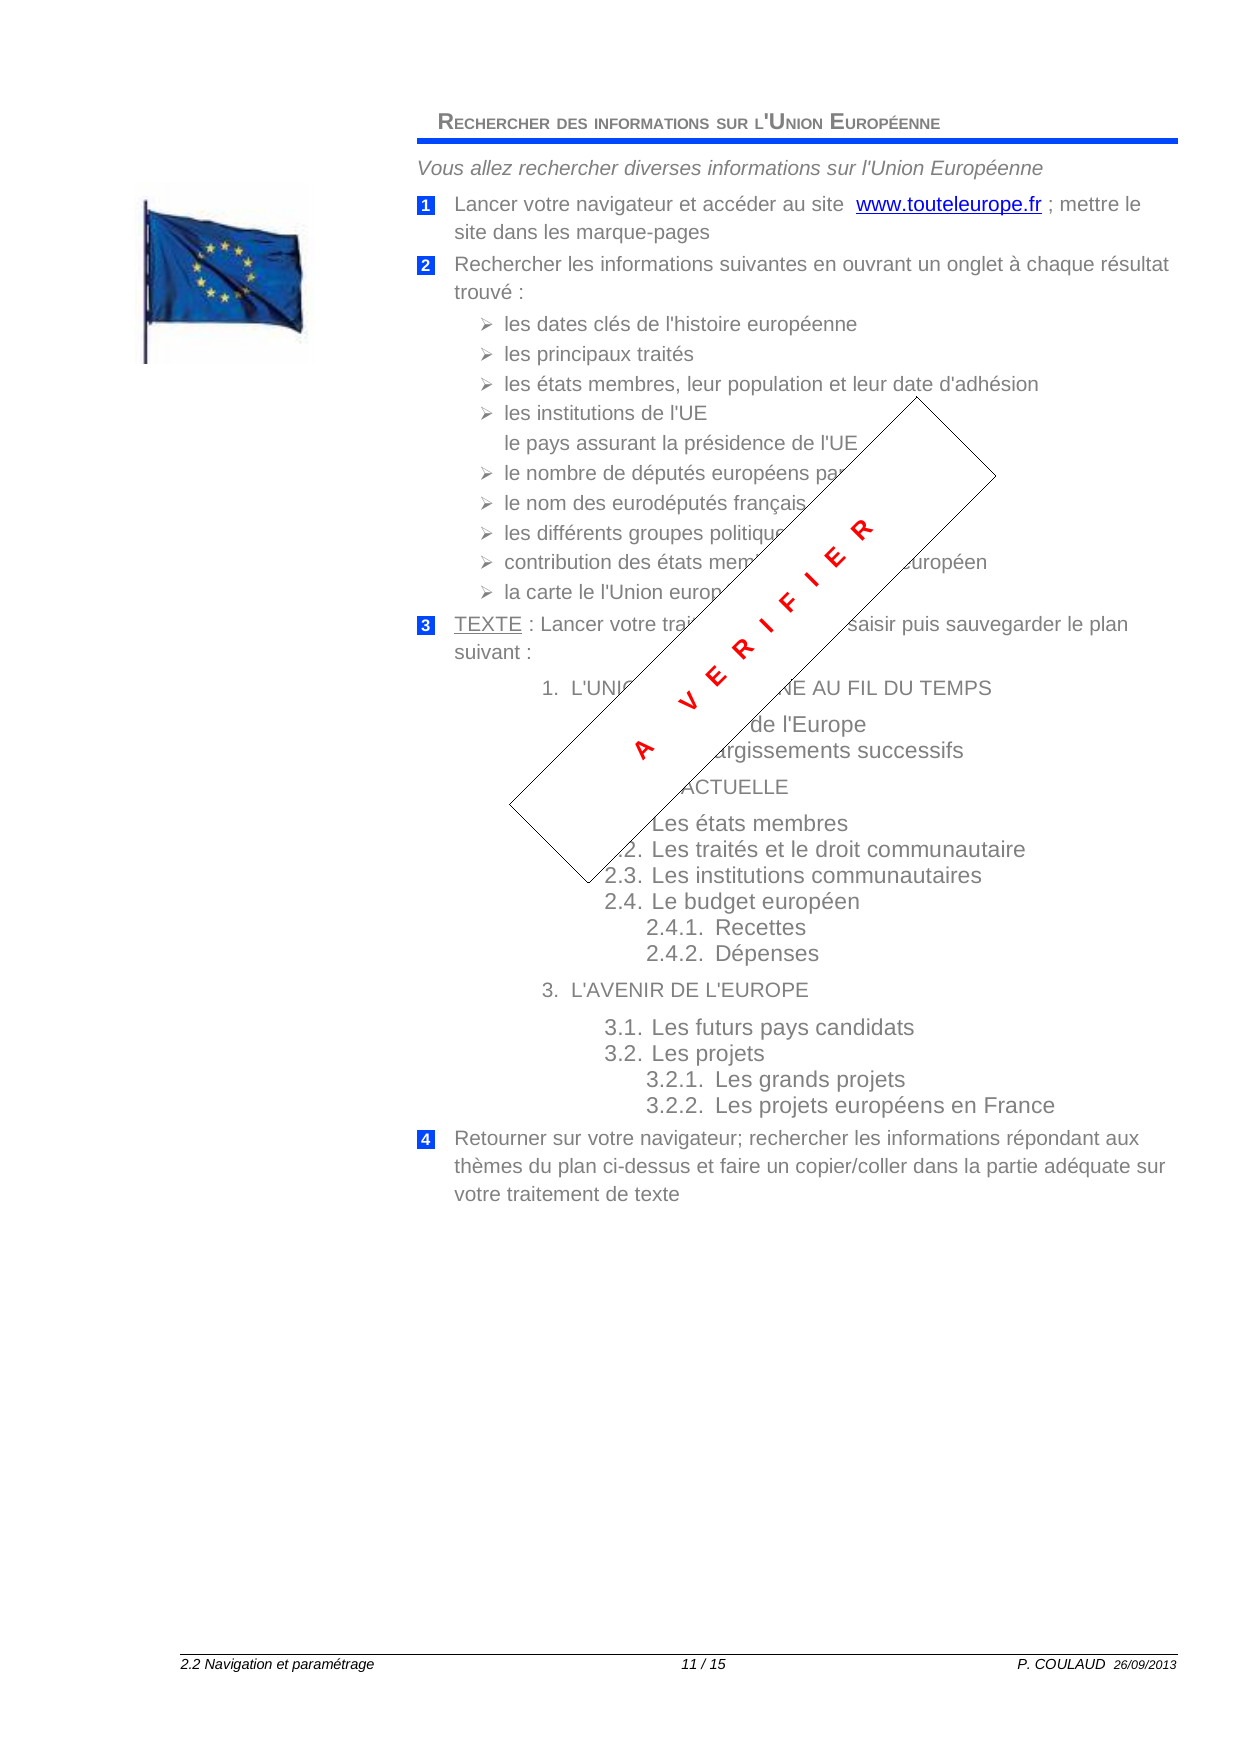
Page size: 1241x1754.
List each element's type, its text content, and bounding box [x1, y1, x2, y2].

list Les projets européens en France [567, 1092, 1178, 1118]
list les états membres, leur population et leur date d'adhésion [479, 372, 1178, 396]
list Les états membres [636, 811, 1178, 837]
list les différents groupes politiques (lien externe) [479, 521, 791, 544]
text Vous allez rechercher diverses informations sur l'Union Européenne [417, 156, 1178, 180]
list Dépenses [567, 941, 1178, 967]
list les différents groupes politiques (lien externe) [929, 521, 1178, 544]
list L'histoire de l'Europe [736, 711, 1178, 737]
list Les futurs pays candidats [567, 1014, 1178, 1040]
list le pays assurant la présidence de l'UE [479, 432, 880, 455]
list la carte le l'Union européenne [869, 581, 1178, 604]
list L'EUROPE ACTUELLE [504, 775, 537, 799]
list le nom des eurodéputés français [479, 491, 821, 515]
list Recettes [567, 915, 1178, 941]
list Le budget européen [567, 889, 1178, 915]
list Les traités et le droit communautaire [610, 837, 1178, 863]
list le nombre de députés européens par pays [983, 461, 1178, 485]
list L'UNION EUROPÉENNE AU FIL DU TEMPS [504, 676, 636, 699]
list Les grands projets [567, 1066, 1178, 1092]
list [924, 402, 1178, 425]
list [958, 491, 1178, 515]
list les principaux traités [479, 342, 1178, 366]
list [954, 432, 1178, 455]
list Les institutions communautaires [567, 863, 1178, 889]
list Lancer votre navigateur et accéder au site www.touteleurope.fr ; mettre le site dans les marque-pages [417, 192, 1178, 244]
list les dates clés de l'histoire européenne [479, 312, 1178, 336]
list L'AVENIR DE L'EUROPE [504, 978, 1178, 1002]
list la carte le l'Union européenne [479, 581, 731, 604]
list le nombre de députés européens par pays [479, 461, 851, 485]
list contribution des états membres au budget européen [899, 551, 1178, 574]
list TEXTE : Lancer votre traitement de texte; saisir puis sauvegarder le plan suivant : [809, 612, 1178, 664]
list Rechercher les informations suivantes en ouvrant un onglet à chaque résultat trouvé : [417, 252, 1178, 304]
list Retourner sur votre navigateur; rechercher les informations répondant aux thèmes du plan ci-dessus et faire un copier/coller dans la partie adéquate sur votre traitement de texte [417, 1126, 1178, 1206]
list Les projets [567, 1040, 1178, 1066]
list TEXTE : Lancer votre traitement de texte; saisir puis sauvegarder le plan suivant : [417, 612, 700, 664]
list Les élargissements successifs [710, 737, 1178, 763]
list L'EUROPE ACTUELLE [674, 775, 1178, 799]
picture [134, 183, 315, 364]
list L'UNION EUROPÉENNE AU FIL DU TEMPS [774, 676, 1178, 699]
list les institutions de l'UE [479, 402, 910, 425]
subtitle Rechercher des informations sur l'Union Européenne [417, 104, 1178, 138]
list L'histoire de l'Europe [567, 711, 601, 737]
list contribution des états membres au budget européen [479, 551, 761, 574]
